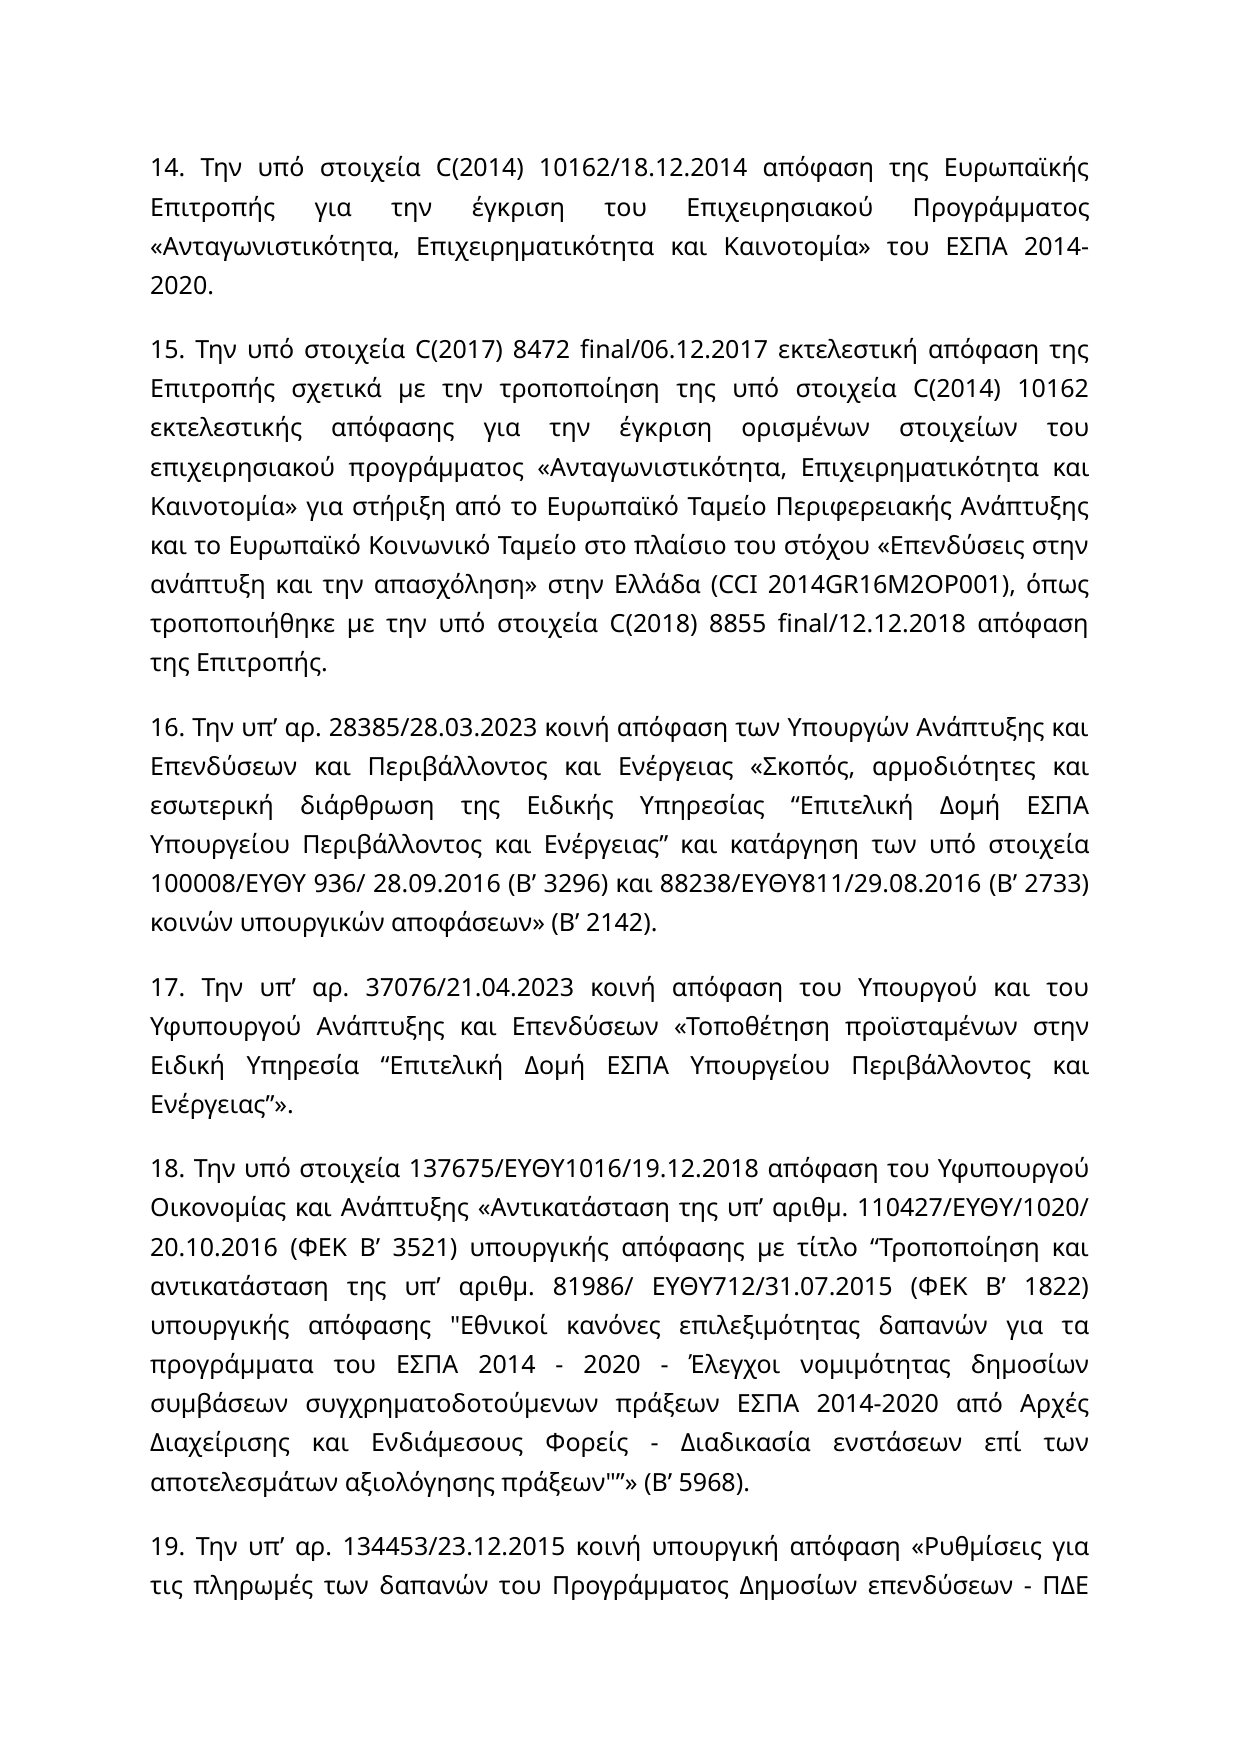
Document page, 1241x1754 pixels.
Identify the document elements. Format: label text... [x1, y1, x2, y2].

text 14. Την υπό στοιχεία C(2014) 10162/18.12.2014 απόφαση της Ευρωπαϊκής Επιτροπής για την έγκριση του Επιχειρησιακού Προγράμματος «Ανταγωνιστικότητα, Επιχειρηματικότητα και Καινοτομία» του ΕΣΠΑ 2014-2020. [150, 150, 1090, 302]
text 15. Την υπό στοιχεία C(2017) 8472 final/06.12.2017 εκτελεστική απόφαση της Επιτροπής σχετικά με την τροποποίηση της υπό στοιχεία C(2014) 10162 εκτελεστικής απόφασης για την έγκριση ορισμένων στοιχείων του επιχειρησιακού προγράμματος «Ανταγωνιστικότητα, Επιχειρηματικότητα και Καινοτομία» για στήριξη από το Ευρωπαϊκό Ταμείο Περιφερειακής Ανάπτυξης και το Ευρωπαϊκό Κοινωνικό Ταμείο στο πλαίσιο του στόχου «Επενδύσεις στην ανάπτυξη και την απασχόληση» στην Ελλάδα (CCI 2014GR16M2OP001), όπως τροποποιήθηκε με την υπό στοιχεία C(2018) 8855 final/12.12.2018 απόφαση της Επιτροπής. [150, 332, 1090, 679]
text 16. Την υπ’ αρ. 28385/28.03.2023 κοινή απόφαση των Υπουργών Ανάπτυξης και Επενδύσεων και Περιβάλλοντος και Ενέργειας «Σκοπός, αρμοδιότητες και εσωτερική διάρθρωση της Ειδικής Υπηρεσίας “Επιτελική Δομή ΕΣΠΑ Υπουργείου Περιβάλλοντος και Ενέργειας” και κατάργηση των υπό στοιχεία 100008/ΕΥΘΥ 936/ 28.09.2016 (Β’ 3296) και 88238/ΕΥΘΥ811/29.08.2016 (Β’ 2733) κοινών υπουργικών αποφάσεων» (Β’ 2142). [150, 709, 1090, 939]
text 18. Την υπό στοιχεία 137675/EΥΘΥ1016/19.12.2018 απόφαση του Υφυπουργού Οικονομίας και Ανάπτυξης «Αντικατάσταση της υπ’ αριθμ. 110427/EΥΘΥ/1020/ 20.10.2016 (ΦΕΚ Β’ 3521) υπουργικής απόφασης με τίτλο “Τροποποίηση και αντικατάσταση της υπ’ αριθμ. 81986/ ΕΥΘΥ712/31.07.2015 (ΦΕΚ Β’ 1822) υπουργικής απόφασης "Εθνικοί κανόνες επιλεξιμότητας δαπανών για τα προγράμματα του ΕΣΠΑ 2014 - 2020 - Έλεγχοι νομιμότητας δημοσίων συμβάσεων συγχρηματοδοτούμενων πράξεων ΕΣΠΑ 2014-2020 από Αρχές Διαχείρισης και Ενδιάμεσους Φορείς - Διαδικασία ενστάσεων επί των αποτελεσμάτων αξιολόγησης πράξεων"”» (Β’ 5968). [150, 1151, 1090, 1498]
text 19. Την υπ’ αρ. 134453/23.12.2015 κοινή υπουργική απόφαση «Ρυθμίσεις για τις πληρωμές των δαπανών του Προγράμματος Δημοσίων επενδύσεων - ΠΔΕ [150, 1528, 1090, 1602]
text 17. Την υπ’ αρ. 37076/21.04.2023 κοινή απόφαση του Υπουργού και του Υφυπουργού Ανάπτυξης και Επενδύσεων «Τοποθέτηση προϊσταμένων στην Ειδική Υπηρεσία “Επιτελική Δομή ΕΣΠΑ Υπουργείου Περιβάλλοντος και Ενέργειας”». [150, 969, 1090, 1121]
